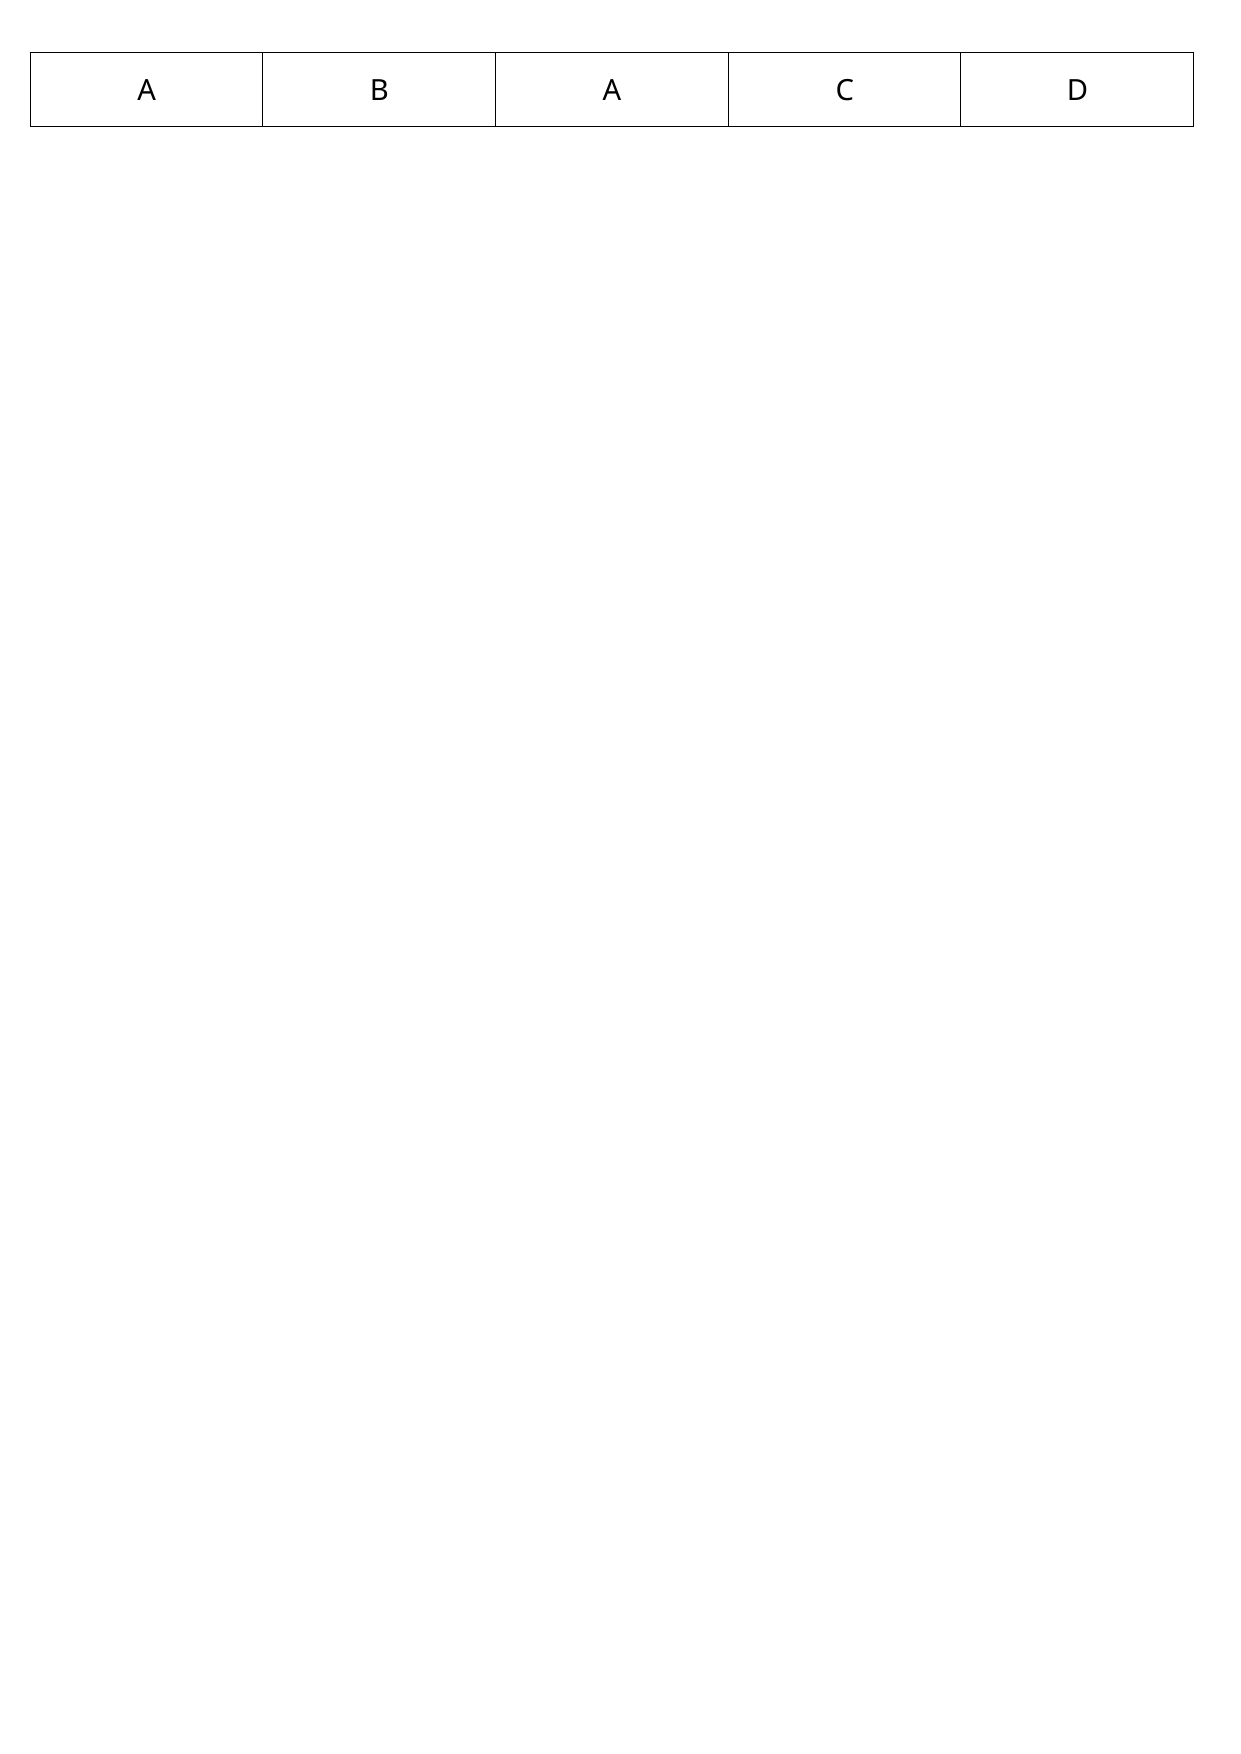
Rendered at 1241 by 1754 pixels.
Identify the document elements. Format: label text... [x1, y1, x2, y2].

table_cell D [961, 53, 1193, 126]
table_cell B [263, 53, 495, 126]
table_cell C [729, 53, 960, 126]
table_cell A [496, 53, 728, 126]
table_cell A [31, 53, 262, 126]
